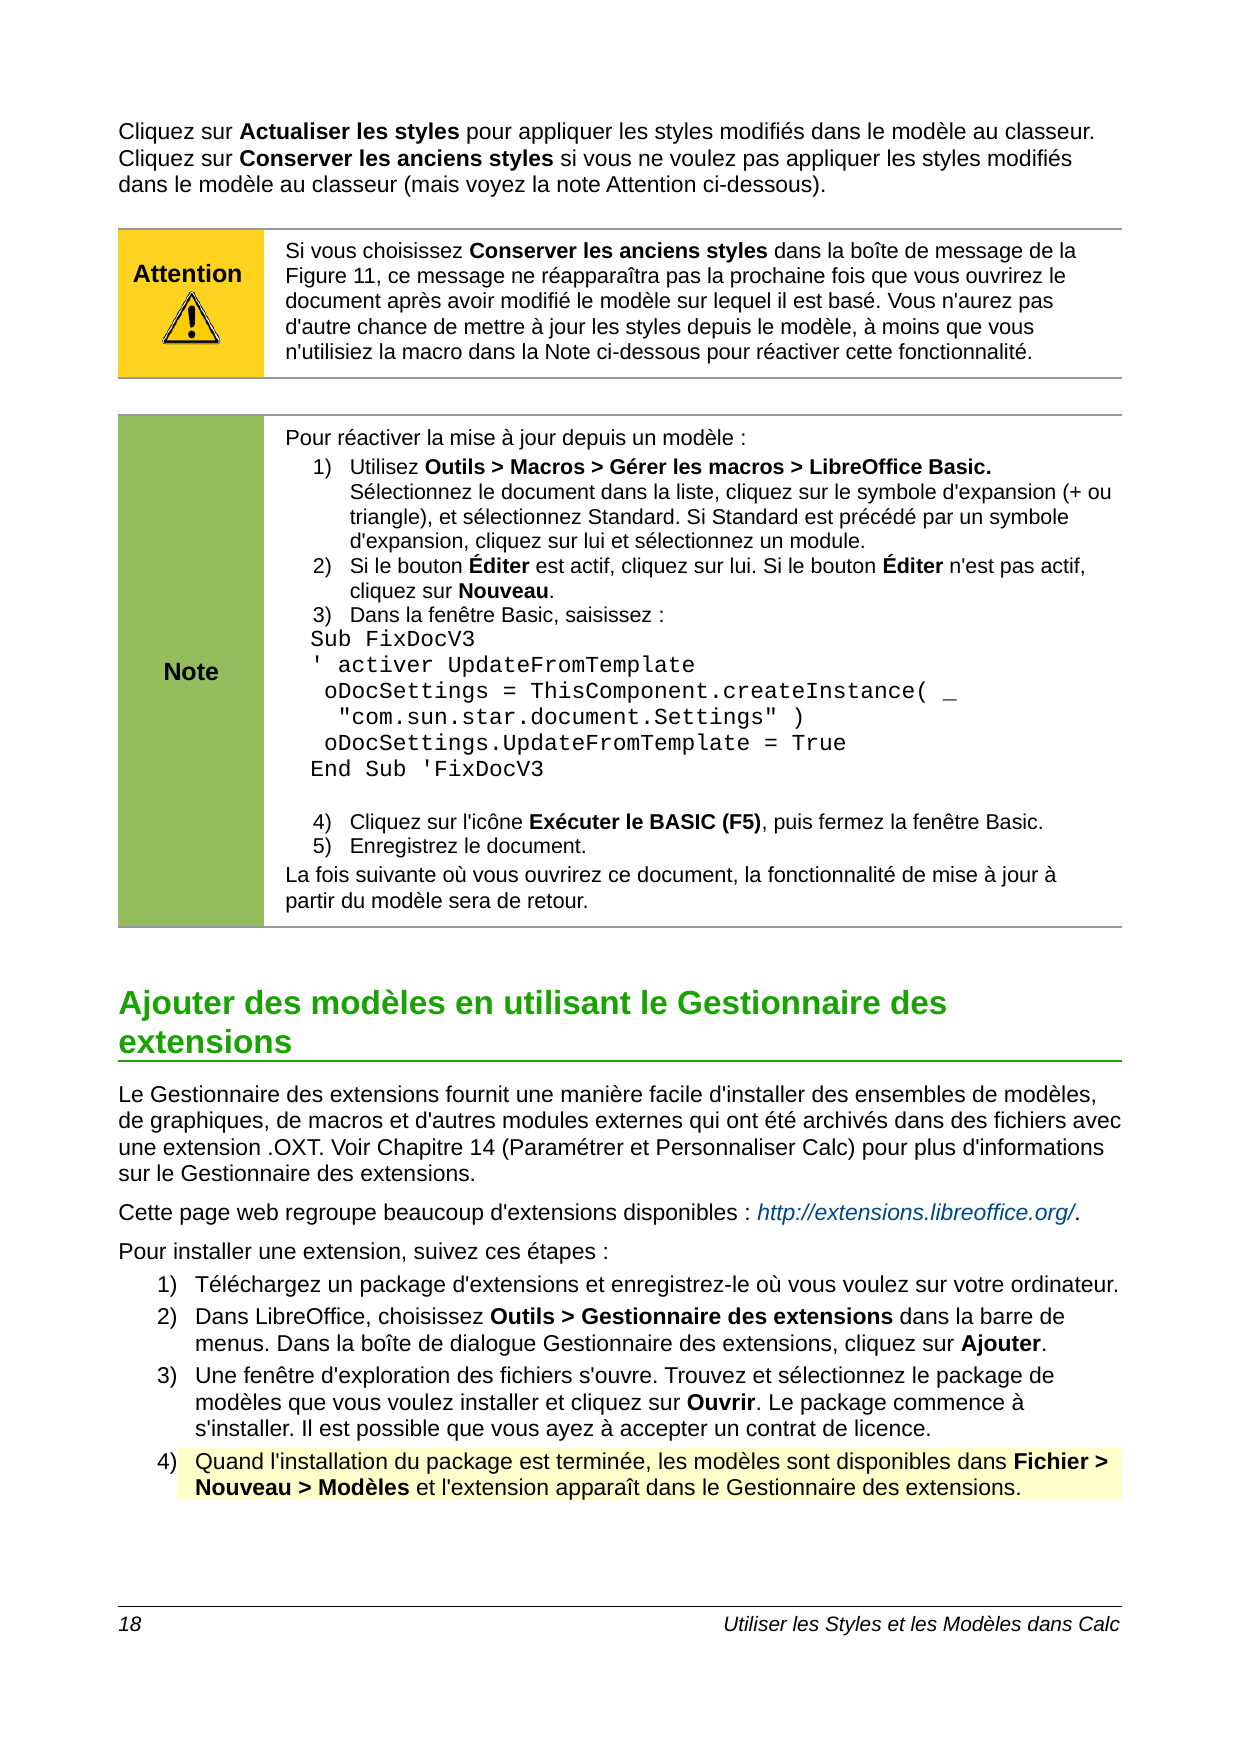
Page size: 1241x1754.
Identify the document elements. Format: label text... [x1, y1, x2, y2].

table_header Attention [118, 230, 264, 377]
list Pour installer une extension, suivez ces étapes : [118, 1238, 1122, 1264]
list Dans LibreOffice, choisissez Outils > Gestionnaire des extensions dans la barre de menus. Dans la boîte de dialogue Gestionnaire des extensions, cliquez sur Ajouter. [177, 1303, 1122, 1356]
text Cette page web regroupe beaucoup d'extensions disponibles : http://extensions.libreoffice.org/. [118, 1199, 1122, 1225]
table_header Si vous choisissez Conserver les anciens styles dans la boîte de message de la Figure 11, ce message ne réapparaîtra pas la prochaine fois que vous ouvrirez le document après avoir modifié le modèle sur lequel il est basé. Vous n'aurez pas d'autre chance de mettre à jour les styles depuis le modèle, à moins que vous n'utilisiez la macro dans la Note ci-dessous pour réactiver cette fonctionnalité. [264, 230, 1122, 377]
picture [158, 287, 224, 348]
list Quand l'installation du package est terminée, les modèles sont disponibles dans Fichier > Nouveau > Modèles et l'extension apparaît dans le Gestionnaire des extensions. [177, 1448, 1122, 1500]
list Téléchargez un package d'extensions et enregistrez-le où vous voulez sur votre ordinateur. [177, 1271, 1122, 1297]
table_header Pour réactiver la mise à jour depuis un modèle : Utilisez Outils > Macros > Gérer les macros > LibreOffice Basic. Sélectionnez le document dans la liste, cliquez sur le symbole d'expansion (+ ou triangle), et sélectionnez Standard. Si Standard est précédé par un symbole d'expansion, cliquez sur lui et sélectionnez un module. Si le bouton Éditer est actif, cliquez sur lui. Si le bouton Éditer n'est pas actif, cliquez sur Nouveau. Dans la fenêtre Basic, saisissez : Sub FixDocV3 ' activer UpdateFromTemplate oDocSettings = ThisComponent.createInstance( _ "com.sun.star.document.Settings" ) oDocSettings.UpdateFromTemplate = True End Sub 'FixDocV3 Cliquez sur l'icône Exécuter le BASIC (F5), puis fermez la fenêtre Basic. Enregistrez le document. La fois suivante où vous ouvrirez ce document, la fonctionnalité de mise à jour à partir du modèle sera de retour. [264, 416, 1122, 926]
text Cliquez sur Actualiser les styles pour appliquer les styles modifiés dans le modèle au classeur. Cliquez sur Conserver les anciens styles si vous ne voulez pas appliquer les styles modifiés dans le modèle au classeur (mais voyez la note Attention ci-dessous). [118, 118, 1122, 197]
list Une fenêtre d'exploration des fichiers s'ouvre. Trouvez et sélectionnez le package de modèles que vous voulez installer et cliquez sur Ouvrir. Le package commence à s'installer. Il est possible que vous ayez à accepter un contrat de licence. [177, 1362, 1122, 1441]
subtitle Ajouter des modèles en utilisant le Gestionnaire des extensions [118, 983, 1122, 1060]
table_header Note [118, 416, 264, 926]
text Le Gestionnaire des extensions fournit une manière facile d'installer des ensembles de modèles, de graphiques, de macros et d'autres modules externes qui ont été archivés dans des fichiers avec une extension .OXT. Voir Chapitre 14 (Paramétrer et Personnaliser Calc) pour plus d'informations sur le Gestionnaire des extensions. [118, 1081, 1122, 1187]
